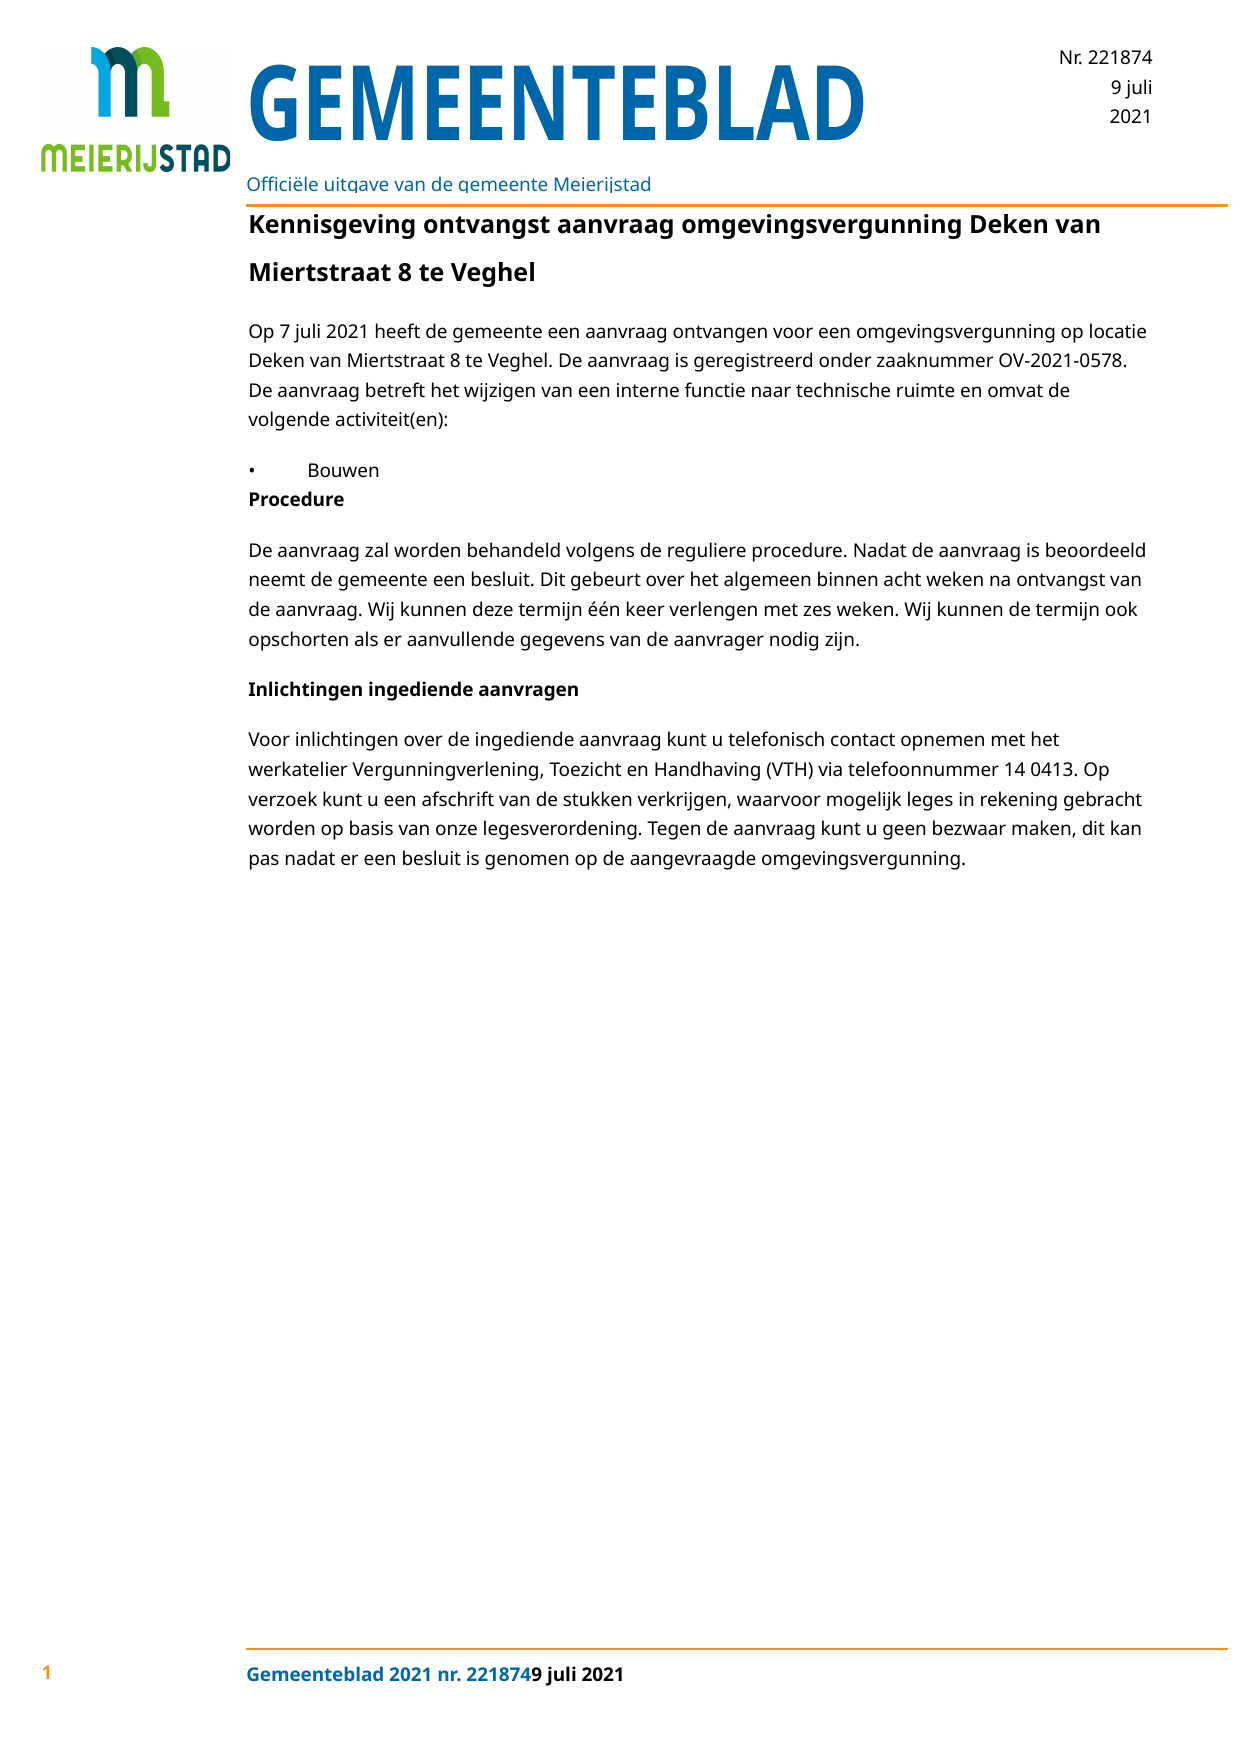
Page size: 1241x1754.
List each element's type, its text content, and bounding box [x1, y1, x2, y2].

list Bouwen [248, 457, 1152, 483]
picture [41, 47, 231, 172]
text Voor inlichtingen over de ingediende aanvraag kunt u telefonisch contact opnemen met het werkatelier Vergunningverlening, Toezicht en Handhaving (VTH) via telefoonnummer 14 0413. Op verzoek kunt u een afschrift van de stukken verkrijgen, waarvoor mogelijk leges in rekening gebracht worden op basis van onze legesverordening. Tegen de aanvraag kunt u geen bezwaar maken, dit kan pas nadat er een besluit is genomen op de aangevraagde omgevingsvergunning. [248, 727, 1152, 871]
text Op 7 juli 2021 heeft de gemeente een aanvraag ontvangen voor een omgevingsvergunning op locatie Deken van Miertstraat 8 te Veghel. De aanvraag is geregistreerd onder zaaknummer OV-2021-0578. De aanvraag betreft het wijzigen van een interne functie naar technische ruimte en omvat de volgende activiteit(en): [248, 318, 1152, 432]
text De aanvraag zal worden behandeld volgens de reguliere procedure. Nadat de aanvraag is beoordeeld neemt de gemeente een besluit. Dit gebeurt over het algemeen binnen acht weken na ontvangst van de aanvraag. Wij kunnen deze termijn één keer verlengen met zes weken. Wij kunnen de termijn ook opschorten als er aanvullende gegevens van de aanvrager nodig zijn. [248, 537, 1152, 652]
text Inlichtingen ingediende aanvragen [248, 676, 1152, 702]
text Procedure [248, 487, 1152, 512]
text Kennisgeving ontvangst aanvraag omgevingsvergunning Deken van Miertstraat 8 te Veghel [248, 207, 1152, 288]
